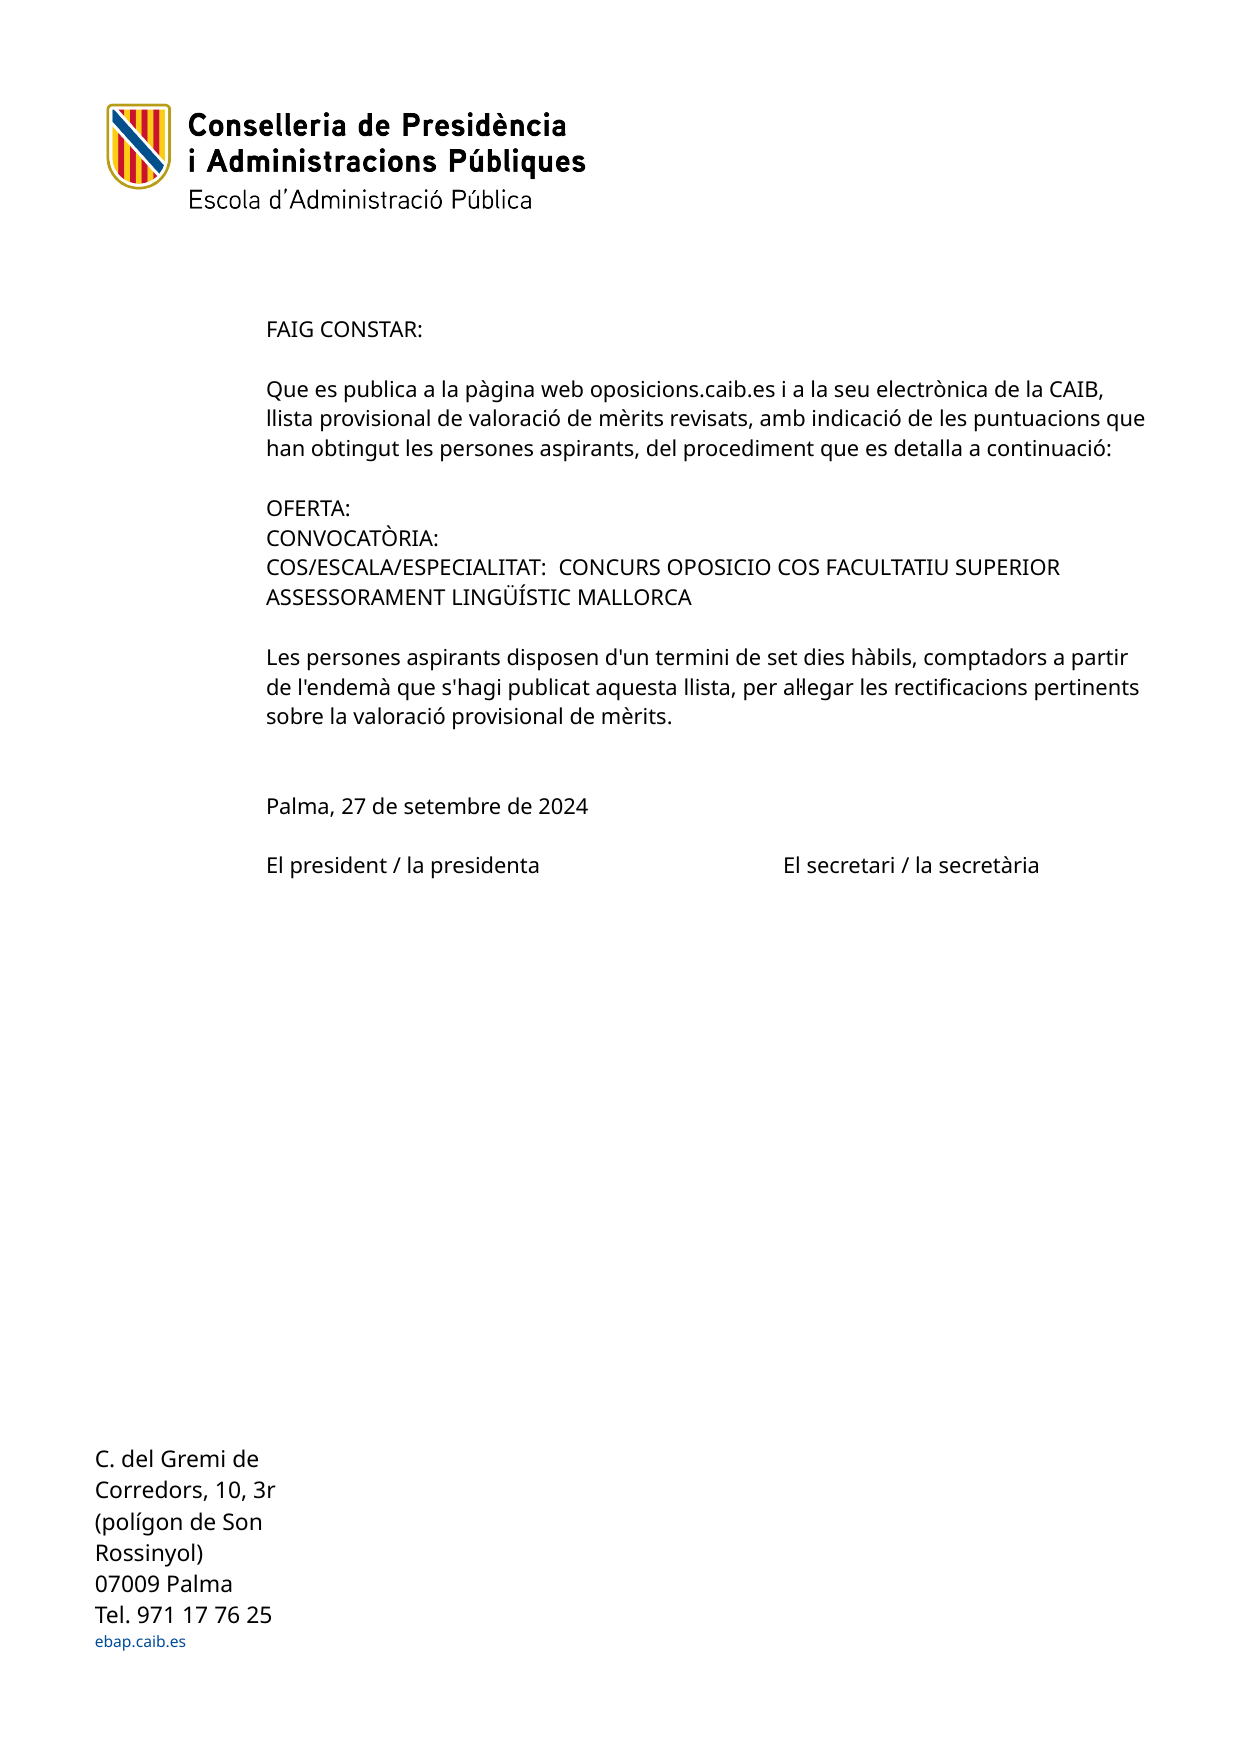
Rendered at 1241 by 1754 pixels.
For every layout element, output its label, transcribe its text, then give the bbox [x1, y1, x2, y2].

text Que es publica a la pàgina web oposicions.caib.es i a la seu electrònica de la CAIB, llista provisional de valoració de mèrits revisats, amb indicació de les puntuacions que han obtingut les persones aspirants, del procediment que es detalla a continuació: [266, 373, 1151, 463]
text FAIG CONSTAR: [266, 314, 1151, 344]
text Palma, 27 de setembre de 2024 [266, 791, 1151, 820]
text El president / la presidenta El secretari / la secretària [266, 850, 1151, 880]
text COS/ESCALA/ESPECIALITAT: CONCURS OPOSICIO COS FACULTATIU SUPERIOR ASSESSORAMENT LINGÜÍSTIC MALLORCA [266, 552, 1151, 612]
text OFERTA: [266, 493, 1151, 522]
picture [96, 93, 594, 221]
text CONVOCATÒRIA: [266, 522, 1151, 552]
text Les persones aspirants disposen d'un termini de set dies hàbils, comptadors a partir de l'endemà que s'hagi publicat aquesta llista, per al·legar les rectificacions pertinents sobre la valoració provisional de mèrits. [266, 642, 1151, 731]
